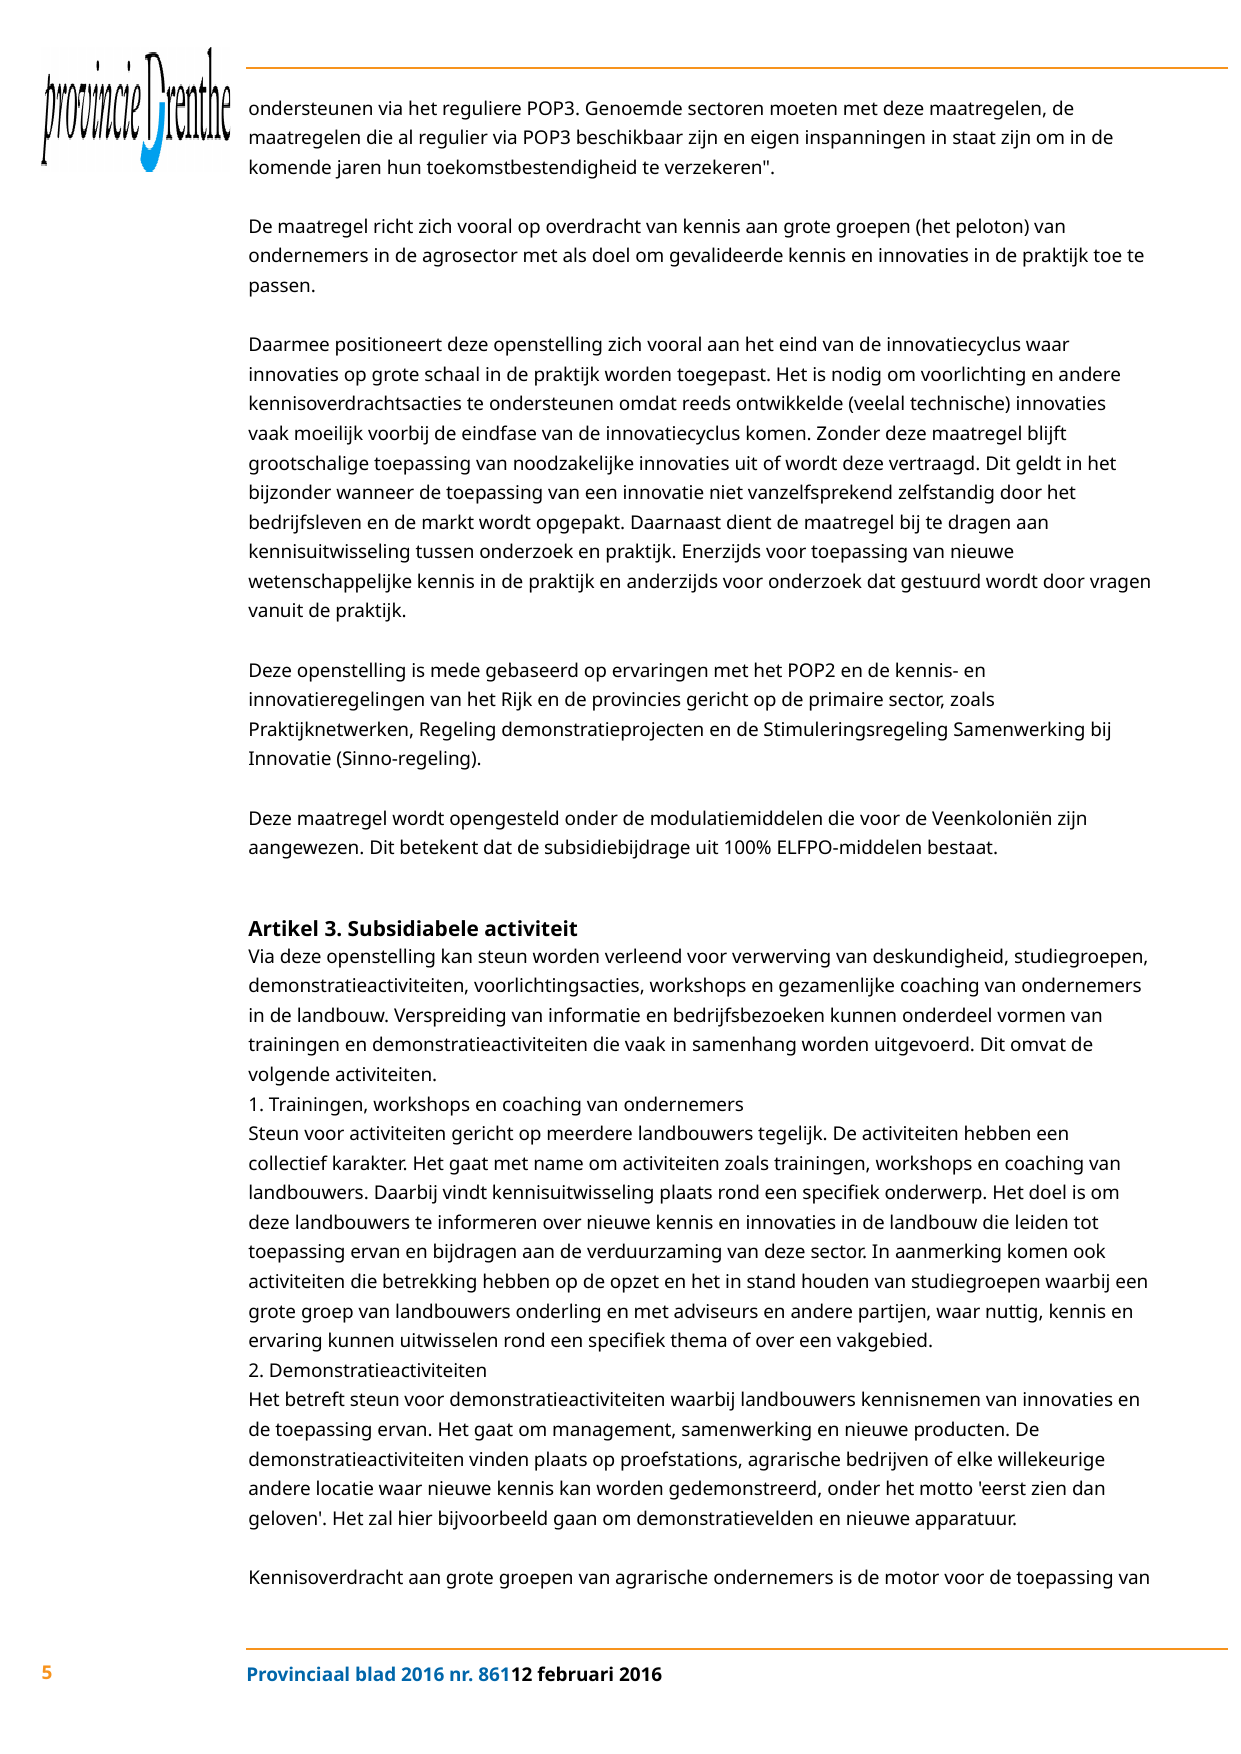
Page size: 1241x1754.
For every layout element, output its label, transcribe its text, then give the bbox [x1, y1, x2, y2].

text Deze openstelling is mede gebaseerd op ervaringen met het POP2 en de kennis- en innovatieregelingen van het Rijk en de provincies gericht op de primaire sector, zoals Praktijknetwerken, Regeling demonstratieprojecten en de Stimuleringsregeling Samenwerking bij Innovatie (Sinno-regeling). [248, 657, 1152, 771]
text Steun voor activiteiten gericht op meerdere landbouwers tegelijk. De activiteiten hebben een collectief karakter. Het gaat met name om activiteiten zoals trainingen, workshops en coaching van landbouwers. Daarbij vindt kennisuitwisseling plaats rond een specifiek onderwerp. Het doel is om deze landbouwers te informeren over nieuwe kennis en innovaties in de landbouw die leiden tot toepassing ervan en bijdragen aan de verduurzaming van deze sector. In aanmerking komen ook activiteiten die betrekking hebben op de opzet en het in stand houden van studiegroepen waarbij een grote groep van landbouwers onderling en met adviseurs en andere partijen, waar nuttig, kennis en ervaring kunnen uitwisselen rond een specifiek thema of over een vakgebied. [248, 1120, 1152, 1353]
text Kennisoverdracht aan grote groepen van agrarische ondernemers is de motor voor de toepassing van [248, 1564, 1152, 1590]
text 2. Demonstratieactiviteiten [248, 1357, 1152, 1383]
picture [41, 47, 231, 172]
text Via deze openstelling kan steun worden verleend voor verwerving van deskundigheid, studiegroepen, demonstratieactiviteiten, voorlichtingsacties, workshops en gezamenlijke coaching van ondernemers in de landbouw. Verspreiding van informatie en bedrijfsbezoeken kunnen onderdeel vormen van trainingen en demonstratieactiviteiten die vaak in samenhang worden uitgevoerd. Dit omvat de volgende activiteiten. [248, 943, 1152, 1087]
text ondersteunen via het reguliere POP3. Genoemde sectoren moeten met deze maatregelen, de maatregelen die al regulier via POP3 beschikbaar zijn en eigen inspanningen in staat zijn om in de komende jaren hun toekomstbestendigheid te verzekeren". [248, 95, 1152, 180]
text Deze maatregel wordt opengesteld onder de modulatiemiddelen die voor de Veenkoloniën zijn aangewezen. Dit betekent dat de subsidiebijdrage uit 100% ELFPO-middelen bestaat. [248, 805, 1152, 860]
text Artikel 3. Subsidiabele activiteit [248, 914, 1152, 943]
text 1. Trainingen, workshops en coaching van ondernemers [248, 1091, 1152, 1116]
text Het betreft steun voor demonstratieactiviteiten waarbij landbouwers kennisnemen van innovaties en de toepassing ervan. Het gaat om management, samenwerking en nieuwe producten. De demonstratieactiviteiten vinden plaats op proefstations, agrarische bedrijven of elke willekeurige andere locatie waar nieuwe kennis kan worden gedemonstreerd, onder het motto 'eerst zien dan geloven'. Het zal hier bijvoorbeeld gaan om demonstratievelden en nieuwe apparatuur. [248, 1387, 1152, 1531]
text Daarmee positioneert deze openstelling zich vooral aan het eind van de innovatiecyclus waar innovaties op grote schaal in de praktijk worden toegepast. Het is nodig om voorlichting en andere kennisoverdrachtsacties te ondersteunen omdat reeds ontwikkelde (veelal technische) innovaties vaak moeilijk voorbij de eindfase van de innovatiecyclus komen. Zonder deze maatregel blijft grootschalige toepassing van noodzakelijke innovaties uit of wordt deze vertraagd. Dit geldt in het bijzonder wanneer de toepassing van een innovatie niet vanzelfsprekend zelfstandig door het bedrijfsleven en de markt wordt opgepakt. Daarnaast dient de maatregel bij te dragen aan kennisuitwisseling tussen onderzoek en praktijk. Enerzijds voor toepassing van nieuwe wetenschappelijke kennis in de praktijk en anderzijds voor onderzoek dat gestuurd wordt door vragen vanuit de praktijk. [248, 331, 1152, 623]
text De maatregel richt zich vooral op overdracht van kennis aan grote groepen (het peloton) van ondernemers in de agrosector met als doel om gevalideerde kennis en innovaties in de praktijk toe te passen. [248, 213, 1152, 298]
